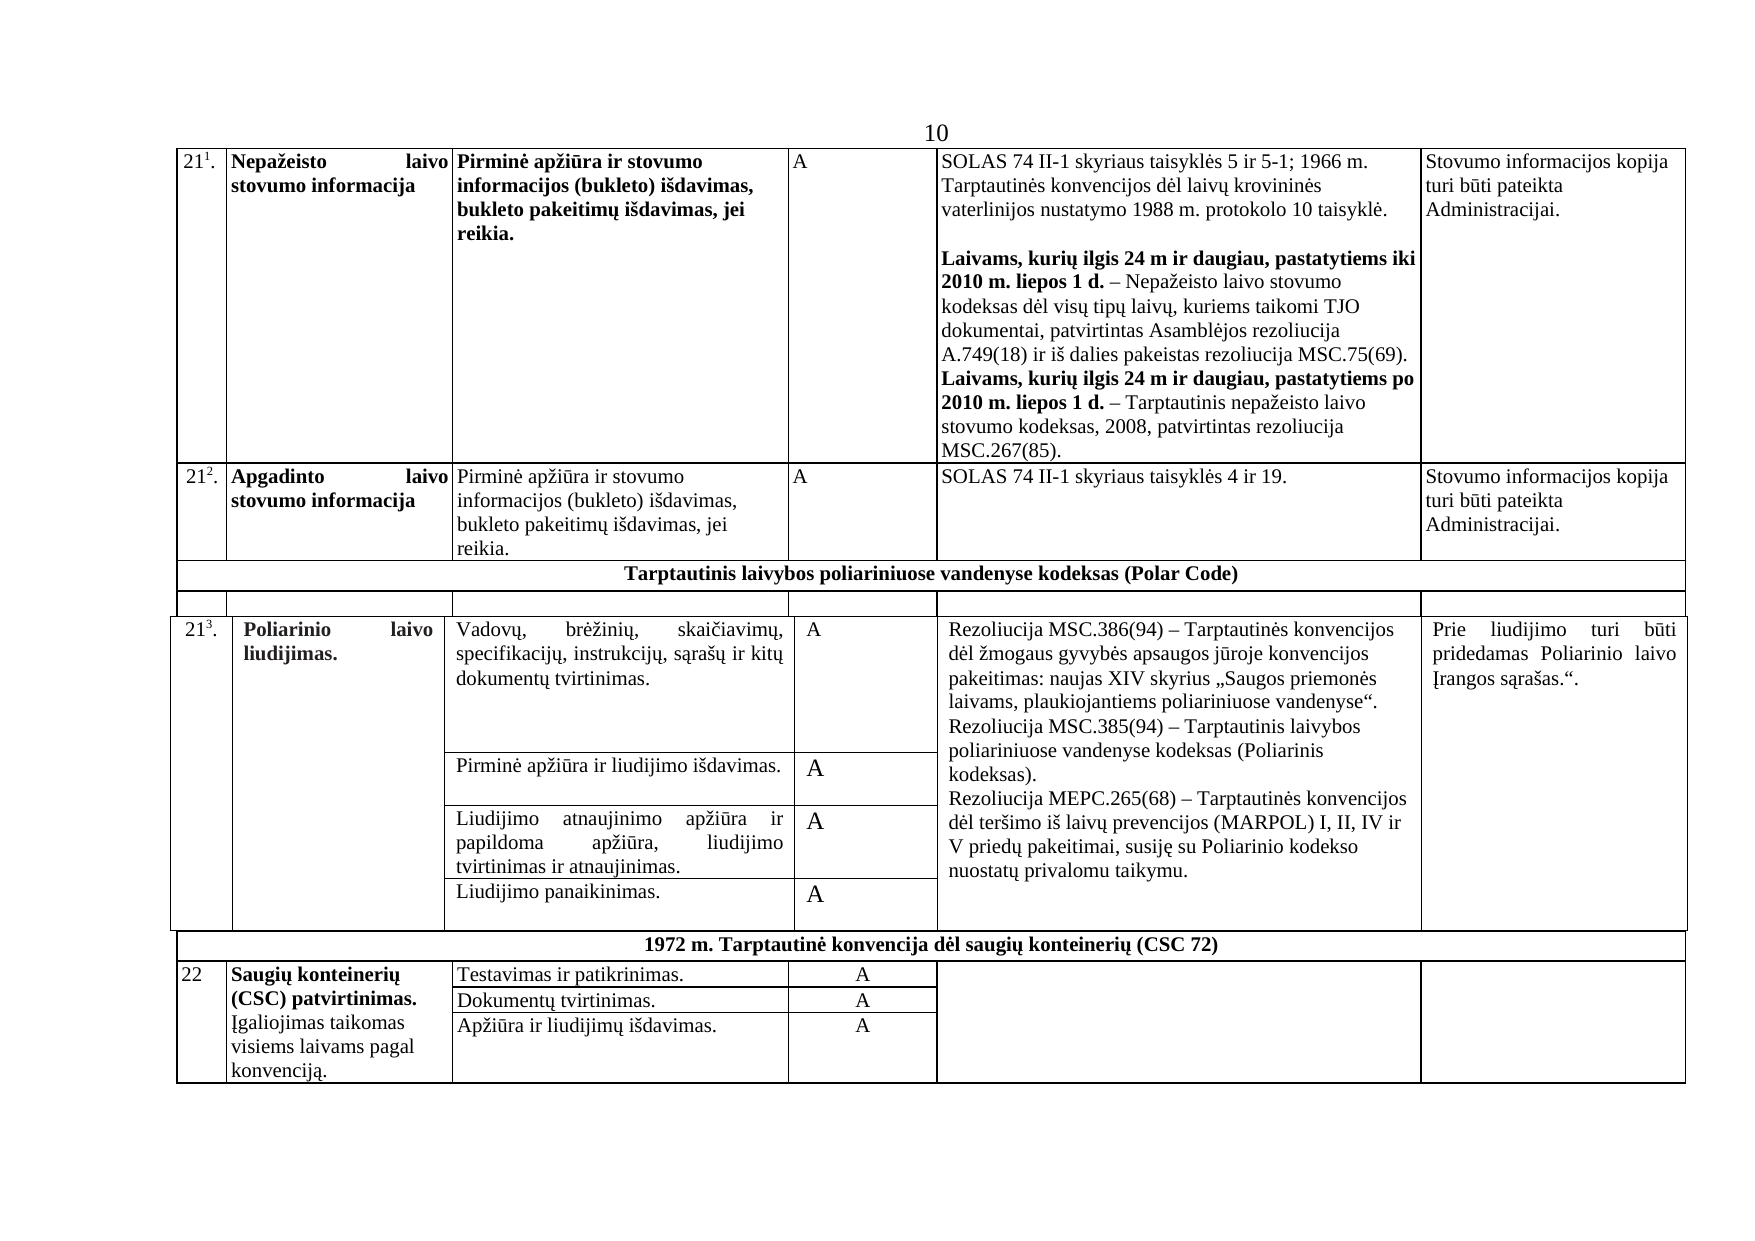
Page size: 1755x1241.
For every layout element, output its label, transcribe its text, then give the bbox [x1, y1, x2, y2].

table_cell Tarptautinis laivybos poliariniuose vandenyse kodeksas (Polar Code) [178, 561, 1685, 590]
table_cell Pirminė apžiūra ir liudijimo išdavimas. [445, 753, 794, 805]
table_cell A [789, 1013, 936, 1082]
table_cell A [795, 617, 937, 752]
table_cell [170, 931, 176, 960]
table_cell A [789, 988, 936, 1012]
table_cell Liudijimo atnaujinimo apžiūra ir papildoma apžiūra, liudijimo tvirtinimas ir atnaujinimas. [445, 806, 794, 878]
table_cell Liudijimo panaikinimas. [445, 879, 794, 930]
table_cell A [795, 879, 937, 930]
table_cell [170, 462, 176, 560]
table_cell Dokumentų tvirtinimas. [453, 988, 788, 1012]
table_cell 213. [171, 617, 232, 930]
table_cell Nepažeisto laivo stovumo informacija [227, 149, 452, 462]
table_cell A [795, 753, 937, 805]
table_cell Poliarinio laivo liudijimas. [233, 617, 444, 930]
table_cell [789, 592, 936, 616]
table_cell [227, 592, 452, 616]
table_cell [170, 590, 176, 616]
table_cell [170, 1012, 176, 1082]
table_cell Pirminė apžiūra ir stovumo informacijos (bukleto) išdavimas, bukleto pakeitimų išdavimas, jei reikia. [453, 464, 788, 560]
table_cell [170, 986, 176, 1012]
table_cell Vadovų, brėžinių, skaičiavimų, specifikacijų, instrukcijų, sąrašų ir kitų dokumentų tvirtinimas. [445, 617, 794, 752]
table_cell [1422, 962, 1685, 1082]
table_cell [938, 962, 1420, 1082]
table_cell [178, 592, 226, 616]
table_cell 212. [178, 464, 226, 560]
table_cell Apgadinto laivo stovumo informacija [227, 464, 452, 560]
table_cell SOLAS 74 II-1 skyriaus taisyklės 5 ir 5-1; 1966 m. Tarptautinės konvencijos dėl laivų krovininės vaterlinijos nustatymo 1988 m. protokolo 10 taisyklė. Laivams, kurių ilgis 24 m ir daugiau, pastatytiems iki 2010 m. liepos 1 d. – Nepažeisto laivo stovumo kodeksas dėl visų tipų laivų, kuriems taikomi TJO dokumentai, patvirtintas Asamblėjos rezoliucija A.749(18) ir iš dalies pakeistas rezoliucija MSC.75(69). Laivams, kurių ilgis 24 m ir daugiau, pastatytiems po 2010 m. liepos 1 d. – Tarptautinis nepažeisto laivo stovumo kodeksas, 2008, patvirtintas rezoliucija MSC.267(85). [938, 149, 1420, 462]
table_cell [453, 592, 788, 616]
table_cell [938, 592, 1420, 616]
table_cell A [795, 806, 937, 878]
table_cell Pirminė apžiūra ir stovumo informacijos (bukleto) išdavimas, bukleto pakeitimų išdavimas, jei reikia. [453, 149, 788, 462]
table_cell [170, 960, 176, 986]
table_cell A [789, 962, 936, 986]
table_cell [1422, 592, 1685, 616]
table_cell Stovumo informacijos kopija turi būti pateikta Administracijai. [1422, 464, 1685, 560]
table_cell 1972 m. Tarptautinė konvencija dėl saugių konteinerių (CSC 72) [178, 932, 1685, 960]
table_cell 211. [178, 149, 226, 462]
table_cell SOLAS 74 II-1 skyriaus taisyklės 4 ir 19. [938, 464, 1420, 560]
table_cell Testavimas ir patikrinimas. [453, 962, 788, 986]
table_cell Stovumo informacijos kopija turi būti pateikta Administracijai. [1422, 149, 1685, 462]
table_cell Prie liudijimo turi būti pridedamas Poliarinio laivo Įrangos sąrašas.“. [1422, 617, 1687, 930]
table_cell [170, 148, 176, 462]
table_cell Apžiūra ir liudijimų išdavimas. [453, 1013, 788, 1082]
table_cell 22 [178, 962, 226, 1082]
table_cell [170, 560, 176, 590]
table_cell A [789, 149, 936, 462]
table_cell Saugių konteinerių (CSC) patvirtinimas. Įgaliojimas taikomas visiems laivams pagal konvenciją. [227, 962, 452, 1082]
table_cell A [789, 464, 936, 560]
table_cell Rezoliucija MSC.386(94) – Tarptautinės konvencijos dėl žmogaus gyvybės apsaugos jūroje konvencijos pakeitimas: naujas XIV skyrius „Saugos priemonės laivams, plaukiojantiems poliariniuose vandenyse“. Rezoliucija MSC.385(94) – Tarptautinis laivybos poliariniuose vandenyse kodeksas (Poliarinis kodeksas). Rezoliucija MEPC.265(68) – Tarptautinės konvencijos dėl teršimo iš laivų prevencijos (MARPOL) I, II, IV ir V priedų pakeitimai, susiję su Poliarinio kodekso nuostatų privalomu taikymu. [938, 617, 1421, 930]
